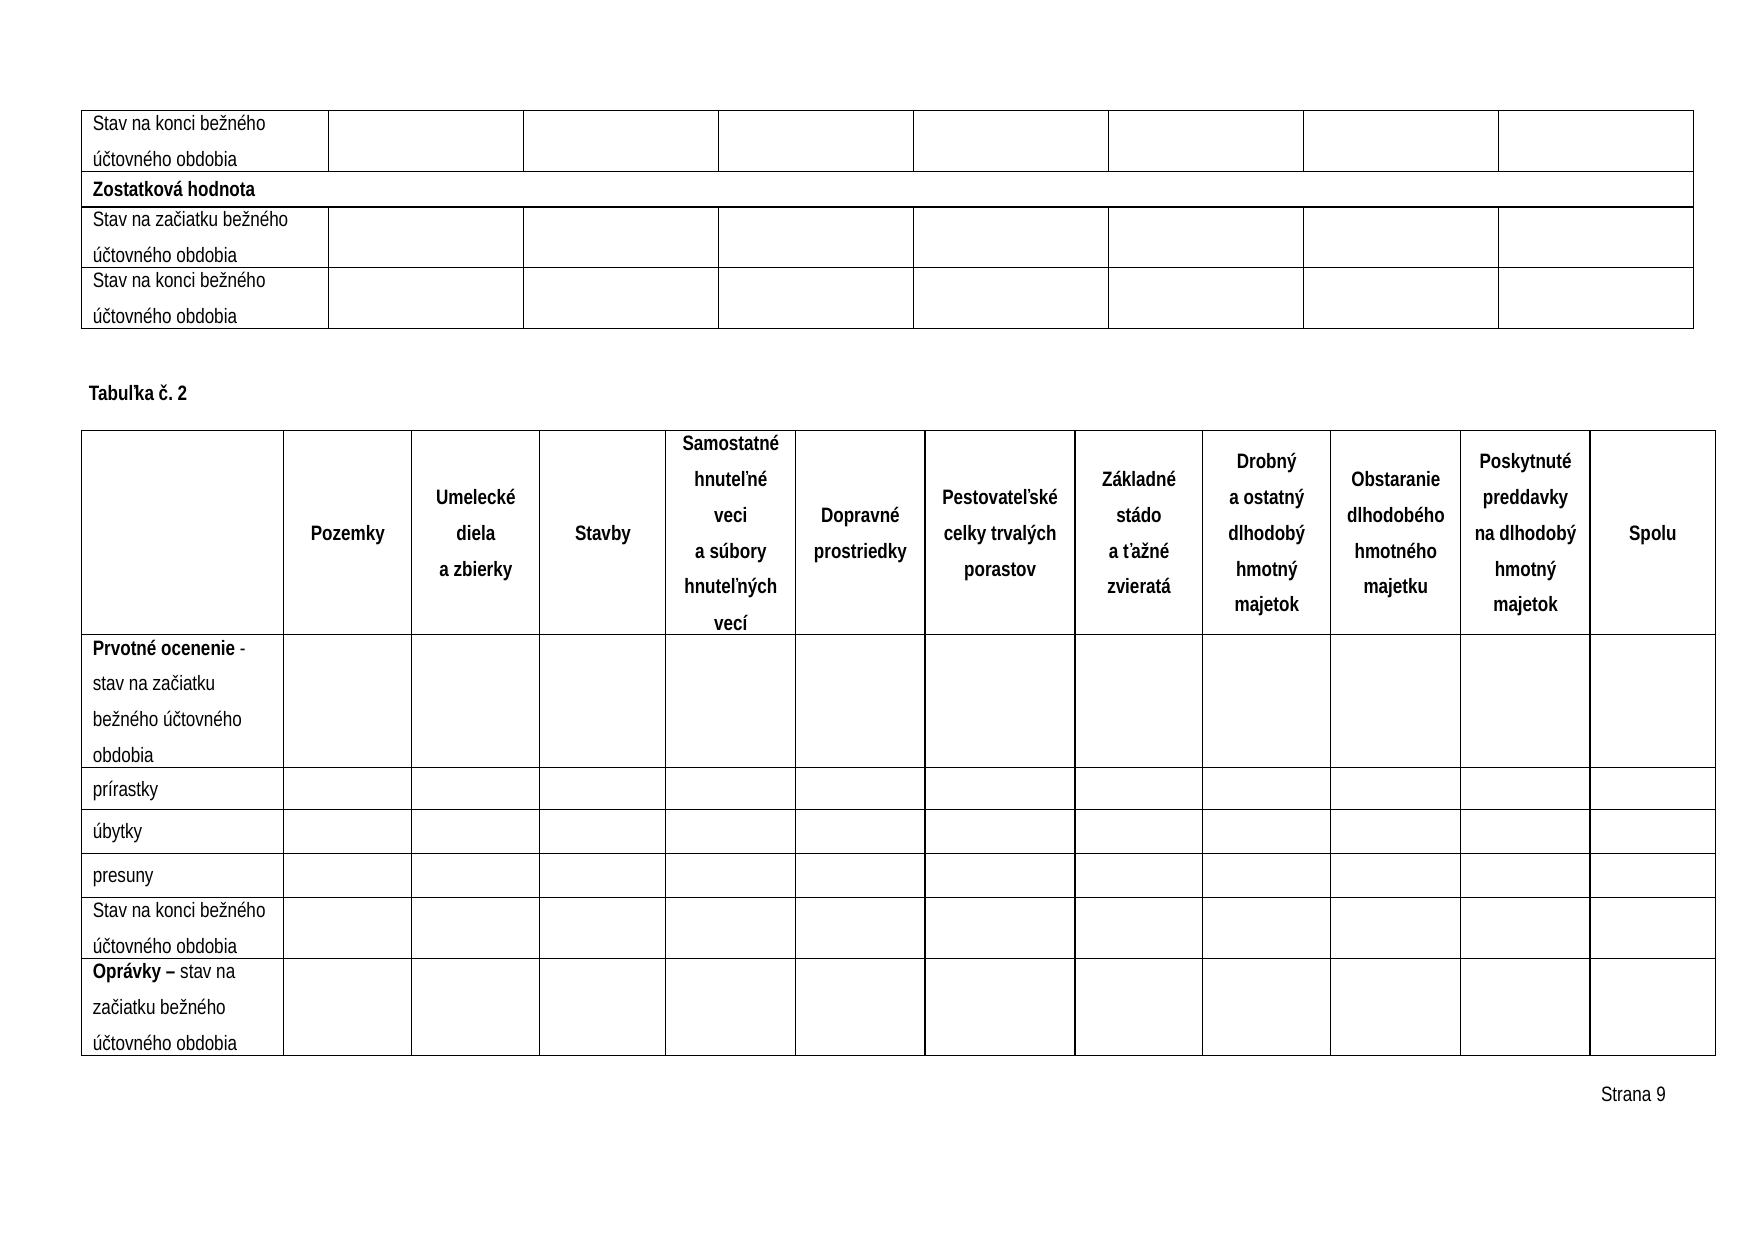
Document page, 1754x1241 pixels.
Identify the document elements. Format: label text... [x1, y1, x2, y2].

table_cell [796, 635, 924, 767]
table_cell [1109, 268, 1303, 328]
table_cell [284, 959, 411, 1054]
table_cell [1076, 810, 1202, 853]
table_cell [719, 111, 913, 171]
table_header Drobný a ostatný dlhodobý hmotný majetok [1203, 431, 1330, 634]
table_cell [1331, 898, 1460, 958]
table_cell [666, 810, 795, 853]
table_cell [666, 768, 795, 809]
table_cell [1591, 768, 1715, 809]
table_cell [1591, 810, 1715, 853]
table_cell [524, 208, 718, 267]
table_cell [796, 959, 924, 1054]
table_cell [1304, 208, 1498, 267]
table_cell Prvotné ocenenie - stav na začiatku bežného účtovného obdobia [82, 635, 283, 767]
table_cell [412, 959, 539, 1054]
table_cell [540, 959, 665, 1054]
table_cell [914, 111, 1108, 171]
table_cell [329, 111, 523, 171]
table_cell [926, 768, 1074, 809]
table_cell [540, 898, 665, 958]
table_header Obstaranie dlhodobého hmotného majetku [1331, 431, 1460, 634]
table_cell [1203, 959, 1330, 1054]
table_cell [796, 768, 924, 809]
table_cell Zostatková hodnota [82, 172, 1693, 206]
table_cell [926, 854, 1074, 897]
table_cell [926, 635, 1074, 767]
table_cell [1076, 635, 1202, 767]
table_header [82, 431, 283, 634]
table_cell [926, 959, 1074, 1054]
table_cell Stav na začiatku bežného účtovného obdobia [82, 208, 328, 267]
table_cell Stav na konci bežného účtovného obdobia [82, 111, 328, 171]
table_cell [796, 810, 924, 853]
table_cell [666, 635, 795, 767]
table_cell [329, 208, 523, 267]
table_cell [1591, 959, 1715, 1054]
table_cell [412, 898, 539, 958]
table_cell [1591, 898, 1715, 958]
table_cell [719, 268, 913, 328]
table_header Dopravné prostriedky [796, 431, 924, 634]
table_cell [284, 898, 411, 958]
table_cell [666, 898, 795, 958]
table_cell [796, 898, 924, 958]
table_cell [666, 854, 795, 897]
table_cell [1076, 854, 1202, 897]
table_cell [1461, 898, 1589, 958]
table_cell [412, 635, 539, 767]
table_header Stavby [540, 431, 665, 634]
table_cell Stav na konci bežného účtovného obdobia [82, 268, 328, 328]
table_cell [524, 268, 718, 328]
table_cell [1203, 810, 1330, 853]
table_cell [284, 854, 411, 897]
table_cell [540, 635, 665, 767]
table_cell presuny [82, 854, 283, 897]
table_cell [1461, 854, 1589, 897]
table_header Umelecké diela a zbierky [412, 431, 539, 634]
table_cell [796, 854, 924, 897]
table_cell [1461, 635, 1589, 767]
table_cell [1461, 768, 1589, 809]
table_cell [1109, 111, 1303, 171]
table_cell [1076, 768, 1202, 809]
table_cell [284, 768, 411, 809]
table_cell [1203, 635, 1330, 767]
table_cell [926, 898, 1074, 958]
table_cell [1499, 268, 1693, 328]
table_cell [666, 959, 795, 1054]
table_cell [540, 768, 665, 809]
table_cell [1304, 268, 1498, 328]
table_cell [719, 208, 913, 267]
table_cell [284, 810, 411, 853]
text Tabuľka č. 2 [89, 381, 1665, 405]
table_cell prírastky [82, 768, 283, 809]
table_header Základné stádo a ťažné zvieratá [1076, 431, 1202, 634]
table_cell [1591, 854, 1715, 897]
table_header Samostatné hnuteľné veci a súbory hnuteľných vecí [666, 431, 795, 634]
table_cell [540, 854, 665, 897]
table_header Poskytnuté preddavky na dlhodobý hmotný majetok [1461, 431, 1589, 634]
table_cell [412, 854, 539, 897]
table_cell [1203, 898, 1330, 958]
table_header Spolu [1591, 431, 1715, 634]
table_cell [1499, 208, 1693, 267]
table_cell [1331, 810, 1460, 853]
table_cell [1591, 635, 1715, 767]
table_cell [524, 111, 718, 171]
table_cell [1203, 854, 1330, 897]
table_cell úbytky [82, 810, 283, 853]
table_cell [1461, 810, 1589, 853]
table_cell [329, 268, 523, 328]
table_header Pozemky [284, 431, 411, 634]
table_cell [1076, 898, 1202, 958]
table_cell [914, 268, 1108, 328]
table_cell [1076, 959, 1202, 1054]
table_cell [1304, 111, 1498, 171]
table_cell [1499, 111, 1693, 171]
table_cell [1461, 959, 1589, 1054]
table_cell [412, 768, 539, 809]
table_cell [284, 635, 411, 767]
table_cell [1331, 854, 1460, 897]
table_cell [1331, 635, 1460, 767]
table_cell Stav na konci bežného účtovného obdobia [82, 898, 283, 958]
table_cell [412, 810, 539, 853]
table_cell [1109, 208, 1303, 267]
table_cell [1203, 768, 1330, 809]
table_cell [914, 208, 1108, 267]
table_header Pestovateľské celky trvalých porastov [926, 431, 1074, 634]
table_cell [540, 810, 665, 853]
table_cell Oprávky – stav na začiatku bežného účtovného obdobia [82, 959, 283, 1054]
table_cell [1331, 959, 1460, 1054]
table_cell [926, 810, 1074, 853]
table_cell [1331, 768, 1460, 809]
